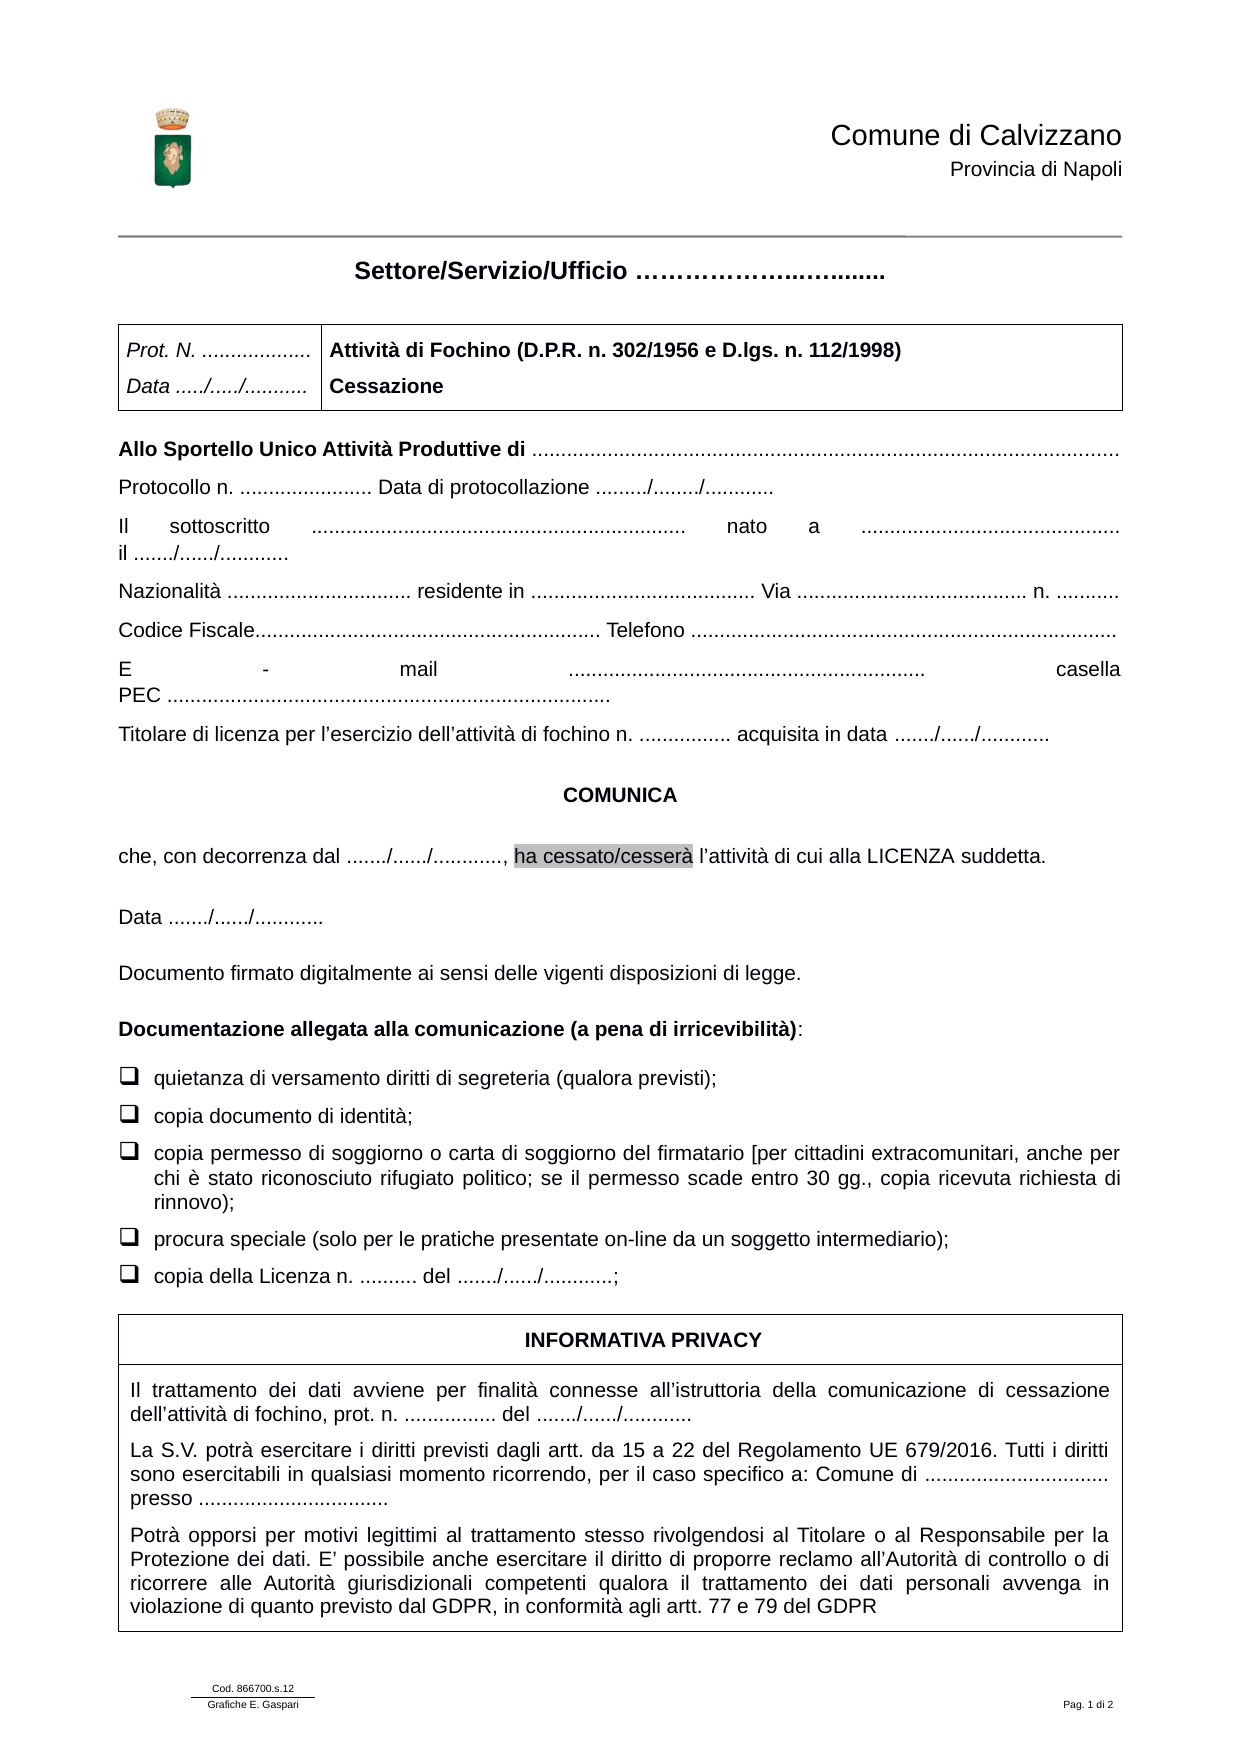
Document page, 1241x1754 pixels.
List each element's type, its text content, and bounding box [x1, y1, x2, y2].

list quietanza di versamento diritti di segreteria (qualora previsti); [118, 1066, 1122, 1091]
table_header INFORMATIVA PRIVACY [119, 1315, 1122, 1364]
text Titolare di licenza per l’esercizio dell’attività di fochino n. ................ acquisita in data ......./....../............ [118, 722, 1122, 746]
text Provincia di Napoli [224, 157, 1122, 181]
text Protocollo n. ....................... Data di protocollazione ........./......../............ [118, 475, 1122, 499]
text Allo Sportello Unico Attività Produttive di [118, 436, 1122, 460]
table_cell Il trattamento dei dati avviene per finalità connesse all’istruttoria della comunicazione di cessazione dell’attività di fochino, prot. n. ................ del ......./....../............ La S.V. potrà esercitare i diritti previsti dagli artt. da 15 a 22 del Regolamento UE 679/2016. Tutti i diritti sono esercitabili in qualsiasi momento ricorrendo, per il caso specifico a: Comune di ................................ presso ................................. Potrà opporsi per motivi legittimi al trattamento stesso rivolgendosi al Titolare o al Responsabile per la Protezione dei dati. E’ possibile anche esercitare il diritto di proporre reclamo all’Autorità di controllo o di ricorrere alle Autorità giurisdizionali competenti qualora il trattamento dei dati personali avvenga in violazione di quanto previsto dal GDPR, in conformità agli artt. 77 e 79 del GDPR [119, 1365, 1122, 1631]
text Documento firmato digitalmente ai sensi delle vigenti disposizioni di legge. [118, 961, 1122, 985]
list copia documento di identità; [118, 1104, 1122, 1129]
text COMUNICA [118, 783, 1122, 807]
text Data ......./....../............ [118, 905, 1122, 929]
text Nazionalità ................................ residente in ....................................... Via ........................................ n. ........... [118, 579, 1122, 603]
table_header Prot. N. ................... Data ...../...../........... [119, 325, 321, 410]
text Settore/Servizio/Ufficio ………………...…........ [118, 256, 1122, 284]
list procura speciale (solo per le pratiche presentate on-line da un soggetto intermediario); [118, 1227, 1122, 1252]
list copia permesso di soggiorno o carta di soggiorno del firmatario [per cittadini extracomunitari, anche per chi è stato riconosciuto rifugiato politico; se il permesso scade entro 30 gg., copia ricevuta richiesta di rinnovo); [118, 1141, 1122, 1214]
text Comune di Calvizzano [224, 118, 1122, 152]
text Il sottoscritto ................................................................. nato a ............................................. il ......./....../............ [118, 514, 1122, 564]
text Codice Fiscale............................................................ Telefono .......................................................................... [118, 618, 1122, 642]
text Documentazione allegata alla comunicazione (a pena di irricevibilità): [118, 1017, 1122, 1041]
text che, con decorrenza dal ......./....../............, ha cessato/cesserà l’attività di cui alla LICENZA suddetta. [118, 844, 1122, 868]
subtitle copia della Licenza n. .......... del ......./....../............; [118, 1264, 1122, 1289]
picture [122, 87, 224, 219]
text E - mail .............................................................. casella PEC ............................................................................. [118, 657, 1122, 707]
table_header Attività di Fochino (D.P.R. n. 302/1956 e D.lgs. n. 112/1998) Cessazione [322, 325, 1122, 410]
